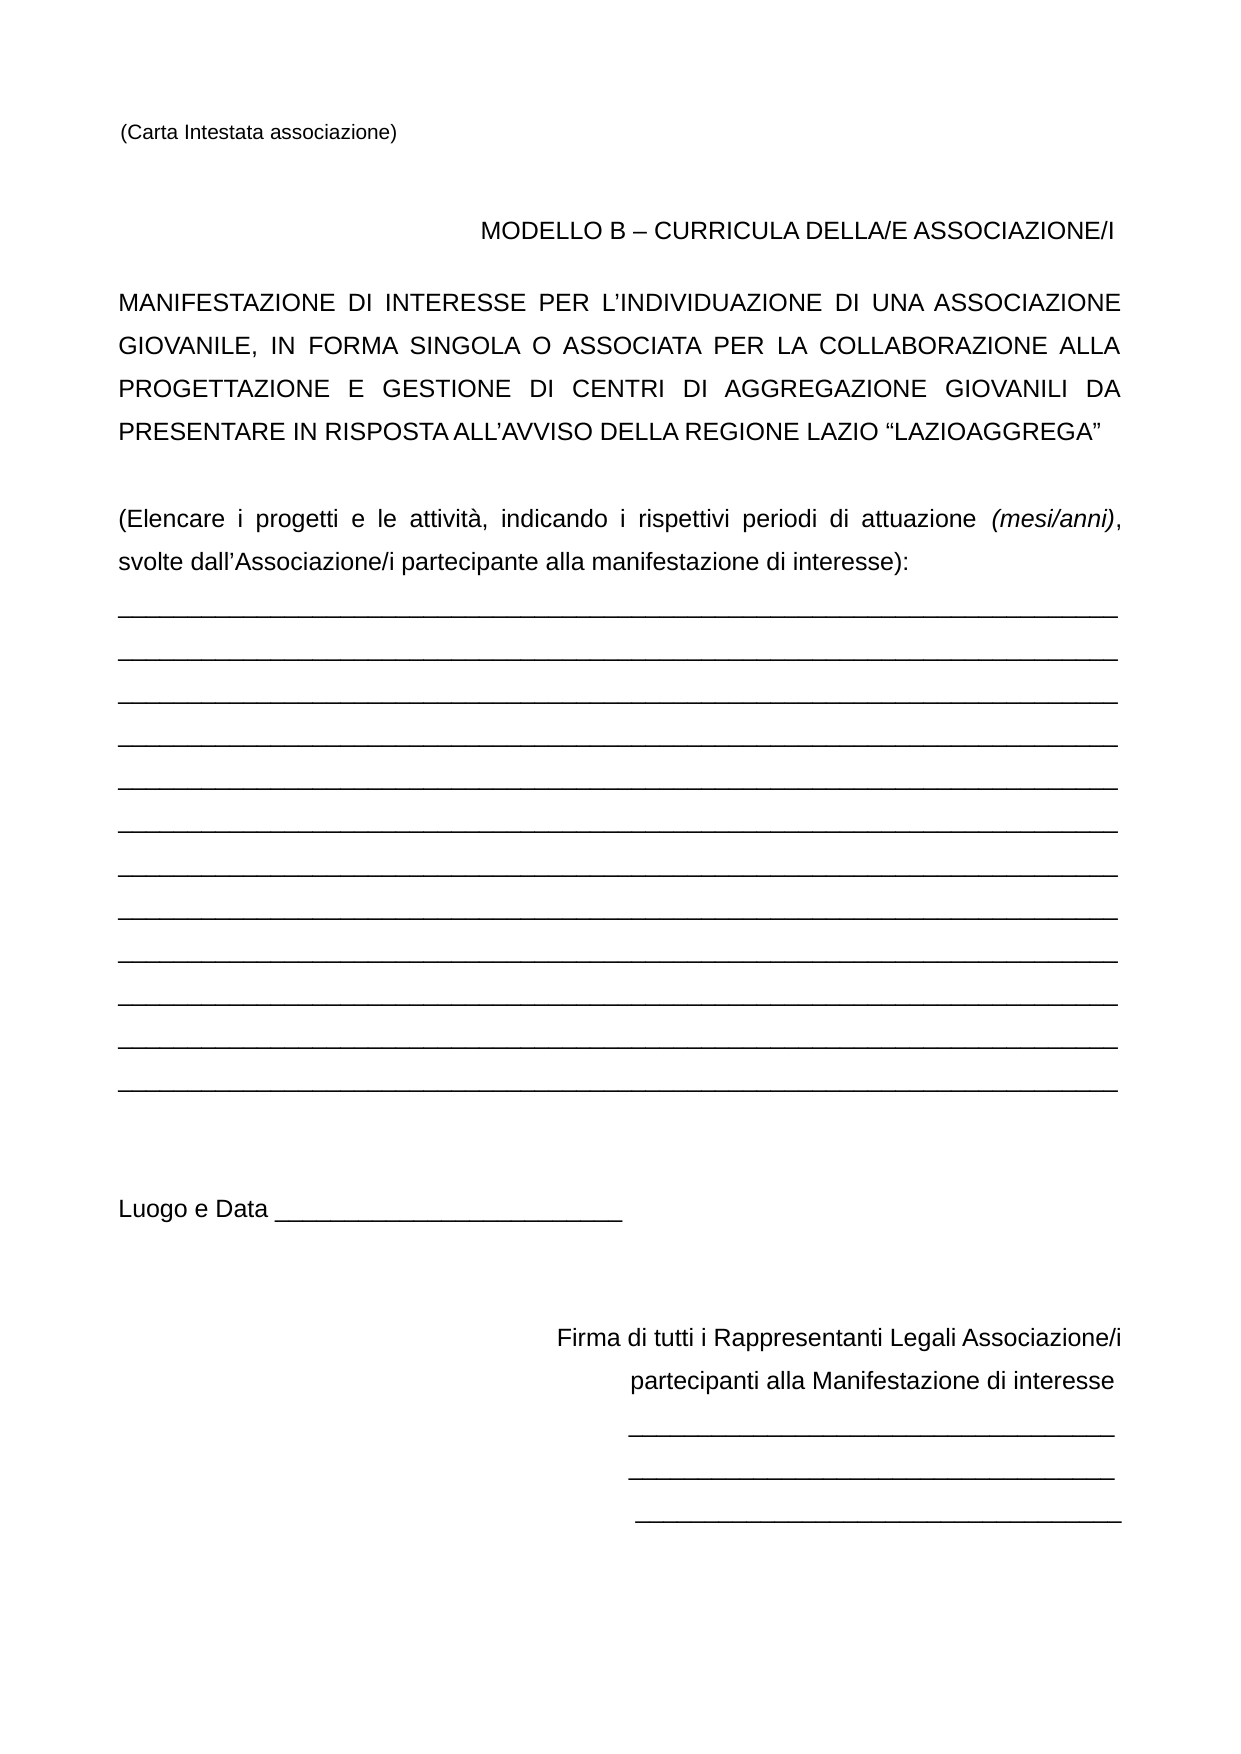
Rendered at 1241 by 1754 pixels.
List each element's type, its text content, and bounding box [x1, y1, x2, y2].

text MODELLO B – CURRICULA DELLA/E ASSOCIAZIONE/I [118, 216, 1122, 245]
text Luogo e Data _________________________ [118, 1193, 1122, 1222]
text partecipanti alla Manifestazione di interesse [118, 1366, 1122, 1395]
text ___________________________________ [118, 1495, 1122, 1524]
text ___________________________________ [118, 1409, 1122, 1438]
text MANIFESTAZIONE DI INTERESSE PER L’INDIVIDUAZIONE DI UNA ASSOCIAZIONE GIOVANILE, IN FORMA SINGOLA O ASSOCIATA PER LA COLLABORAZIONE ALLA PROGETTAZIONE E GESTIONE DI CENTRI DI AGGREGAZIONE GIOVANILI DA PRESENTARE IN RISPOSTA ALL’AVVISO DELLA REGIONE LAZIO “LAZIOAGGREGA” [118, 288, 1122, 446]
text (Elencare i progetti e le attività, indicando i rispettivi periodi di attuazione (mesi/anni), svolte dall’Associazione/i partecipante alla manifestazione di interesse): [118, 503, 1122, 575]
text ___________________________________ [118, 1452, 1122, 1481]
text ________________________________________________________________________________________________________________________________________________________________________________________________________________________________________________________________________________________________________________________________________________________________________________________________________________________________________________________________________________________________________________________________________________________________________________________________________________________________________________________________________________________________________________________________________________________________________________________________________________________________________________________________________________________________ [118, 590, 1122, 1093]
text Firma di tutti i Rappresentanti Legali Associazione/i [118, 1323, 1122, 1352]
